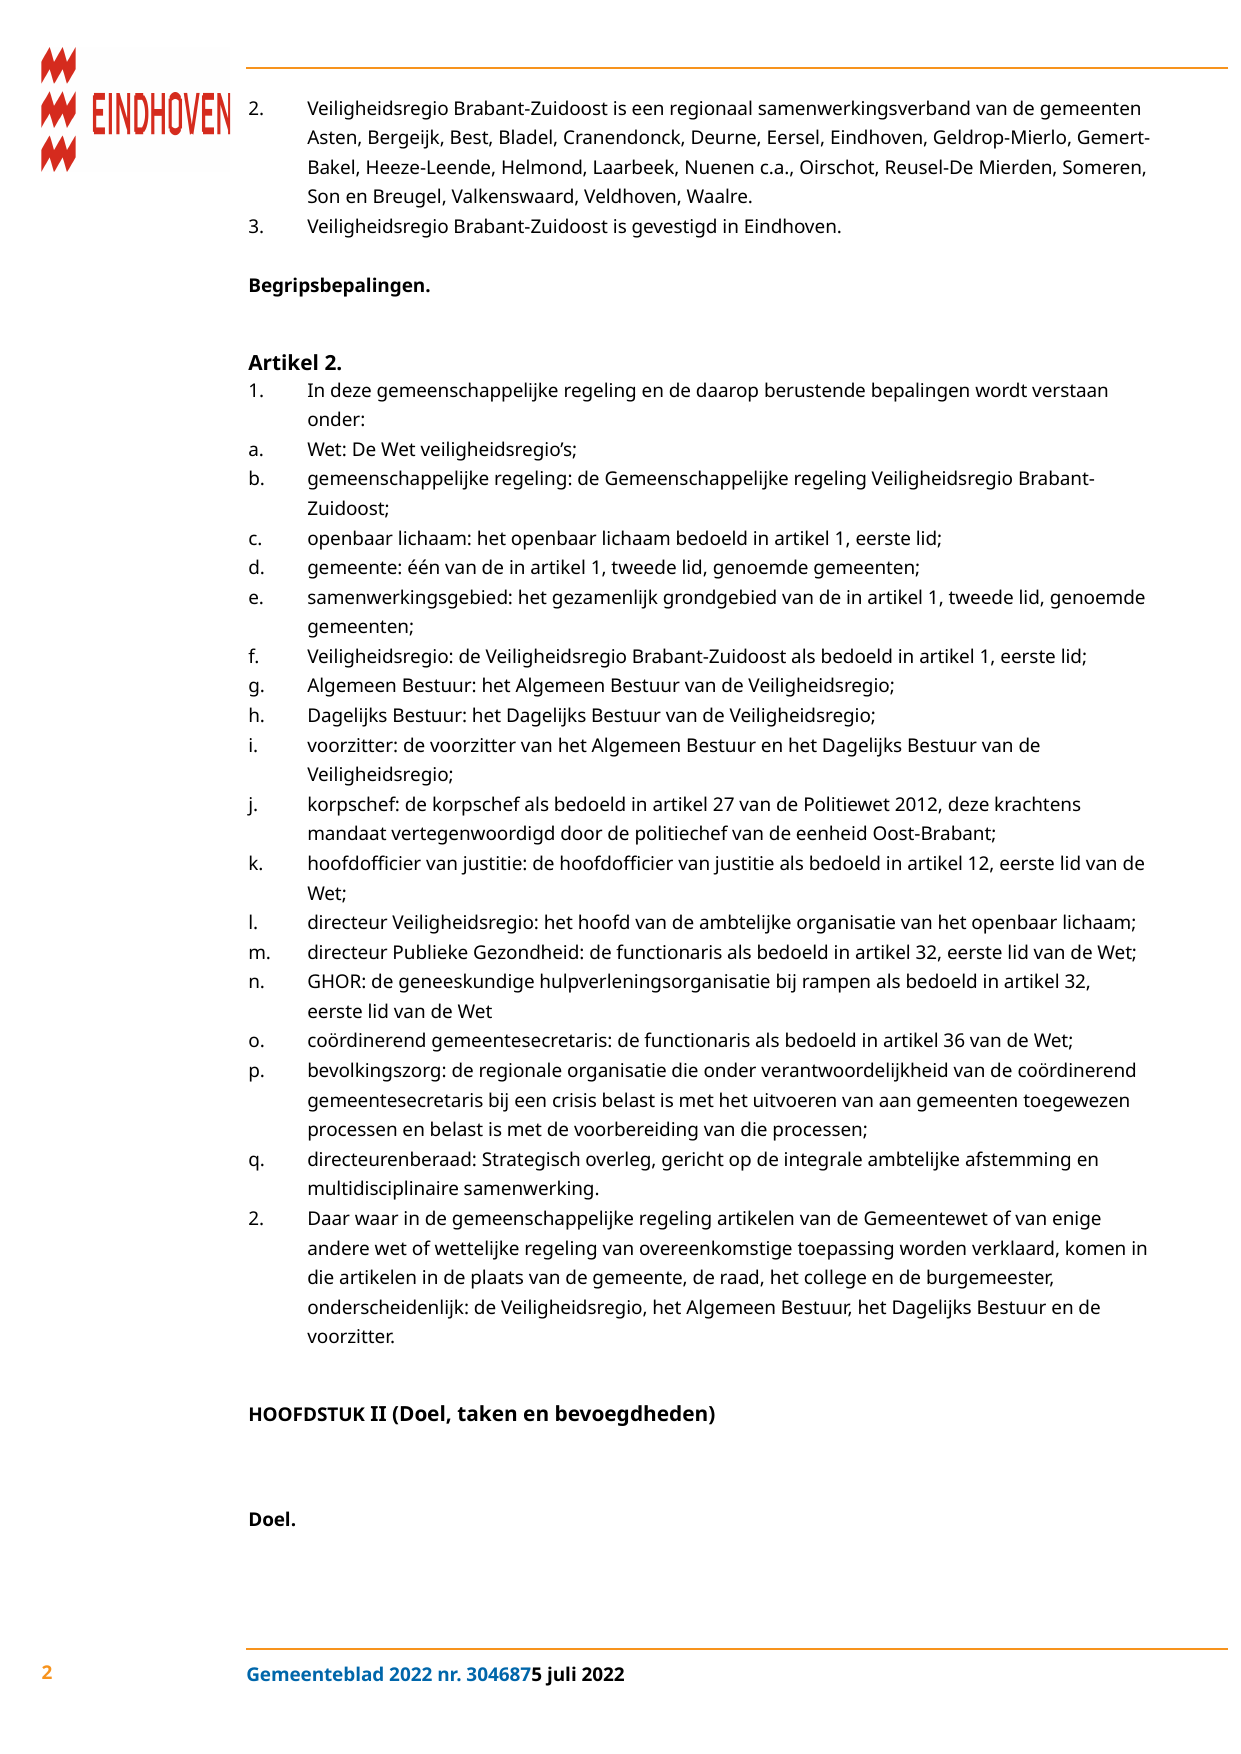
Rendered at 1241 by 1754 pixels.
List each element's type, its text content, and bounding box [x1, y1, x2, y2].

list GHOR: de geneeskundige hulpverleningsorganisatie bij rampen als bedoeld in artikel 32, eerste lid van de Wet [248, 968, 1152, 1024]
list Veiligheidsregio: de Veiligheidsregio Brabant-Zuidoost als bedoeld in artikel 1, eerste lid; [248, 643, 1152, 669]
list Dagelijks Bestuur: het Dagelijks Bestuur van de Veiligheidsregio; [248, 702, 1152, 728]
list coördinerend gemeentesecretaris: de functionaris als bedoeld in artikel 36 van de Wet; [248, 1028, 1152, 1053]
picture [41, 47, 231, 172]
text Begripsbepalingen. [248, 272, 1152, 298]
list voorzitter: de voorzitter van het Algemeen Bestuur en het Dagelijks Bestuur van de Veiligheidsregio; [248, 732, 1152, 787]
list Wet: De Wet veiligheidsregio’s; [248, 436, 1152, 462]
list In deze gemeenschappelijke regeling en de daarop berustende bepalingen wordt verstaan onder: [248, 377, 1152, 432]
list directeur Veiligheidsregio: het hoofd van de ambtelijke organisatie van het openbaar lichaam; [248, 909, 1152, 935]
list Algemeen Bestuur: het Algemeen Bestuur van de Veiligheidsregio; [248, 673, 1152, 698]
list directeur Publieke Gezondheid: de functionaris als bedoeld in artikel 32, eerste lid van de Wet; [248, 939, 1152, 965]
list samenwerkingsgebied: het gezamenlijk grondgebied van de in artikel 1, tweede lid, genoemde gemeenten; [248, 584, 1152, 639]
list openbaar lichaam: het openbaar lichaam bedoeld in artikel 1, eerste lid; [248, 525, 1152, 551]
list Veiligheidsregio Brabant-Zuidoost is gevestigd in Eindhoven. [248, 213, 1152, 239]
text Doel. [248, 1506, 1152, 1532]
list gemeente: één van de in artikel 1, tweede lid, genoemde gemeenten; [248, 554, 1152, 580]
list korpschef: de korpschef als bedoeld in artikel 27 van de Politiewet 2012, deze krachtens mandaat vertegenwoordigd door de politiechef van de eenheid Oost-Brabant; [248, 791, 1152, 846]
list Daar waar in de gemeenschappelijke regeling artikelen van de Gemeentewet of van enige andere wet of wettelijke regeling van overeenkomstige toepassing worden verklaard, komen in die artikelen in de plaats van de gemeente, de raad, het college en de burgemeester, onderscheidenlijk: de Veiligheidsregio, het Algemeen Bestuur, het Dagelijks Bestuur en de voorzitter. [248, 1205, 1152, 1349]
list Veiligheidsregio Brabant-Zuidoost is een regionaal samenwerkingsverband van de gemeenten Asten, Bergeijk, Best, Bladel, Cranendonck, Deurne, Eersel, Eindhoven, Geldrop-Mierlo, Gemert-Bakel, Heeze-Leende, Helmond, Laarbeek, Nuenen c.a., Oirschot, Reusel-De Mierden, Someren, Son en Breugel, Valkenswaard, Veldhoven, Waalre. [248, 95, 1152, 209]
list hoofdofficier van justitie: de hoofdofficier van justitie als bedoeld in artikel 12, eerste lid van de Wet; [248, 850, 1152, 906]
text HOOFDSTUK II (Doel, taken en bevoegdheden) [248, 1399, 1152, 1427]
list bevolkingszorg: de regionale organisatie die onder verantwoordelijkheid van de coördinerend gemeentesecretaris bij een crisis belast is met het uitvoeren van aan gemeenten toegewezen processen en belast is met de voorbereiding van die processen; [248, 1057, 1152, 1142]
list directeurenberaad: Strategisch overleg, gericht op de integrale ambtelijke afstemming en multidisciplinaire samenwerking. [248, 1146, 1152, 1201]
text Artikel 2. [248, 348, 1152, 377]
list gemeenschappelijke regeling: de Gemeenschappelijke regeling Veiligheidsregio Brabant-Zuidoost; [248, 466, 1152, 521]
